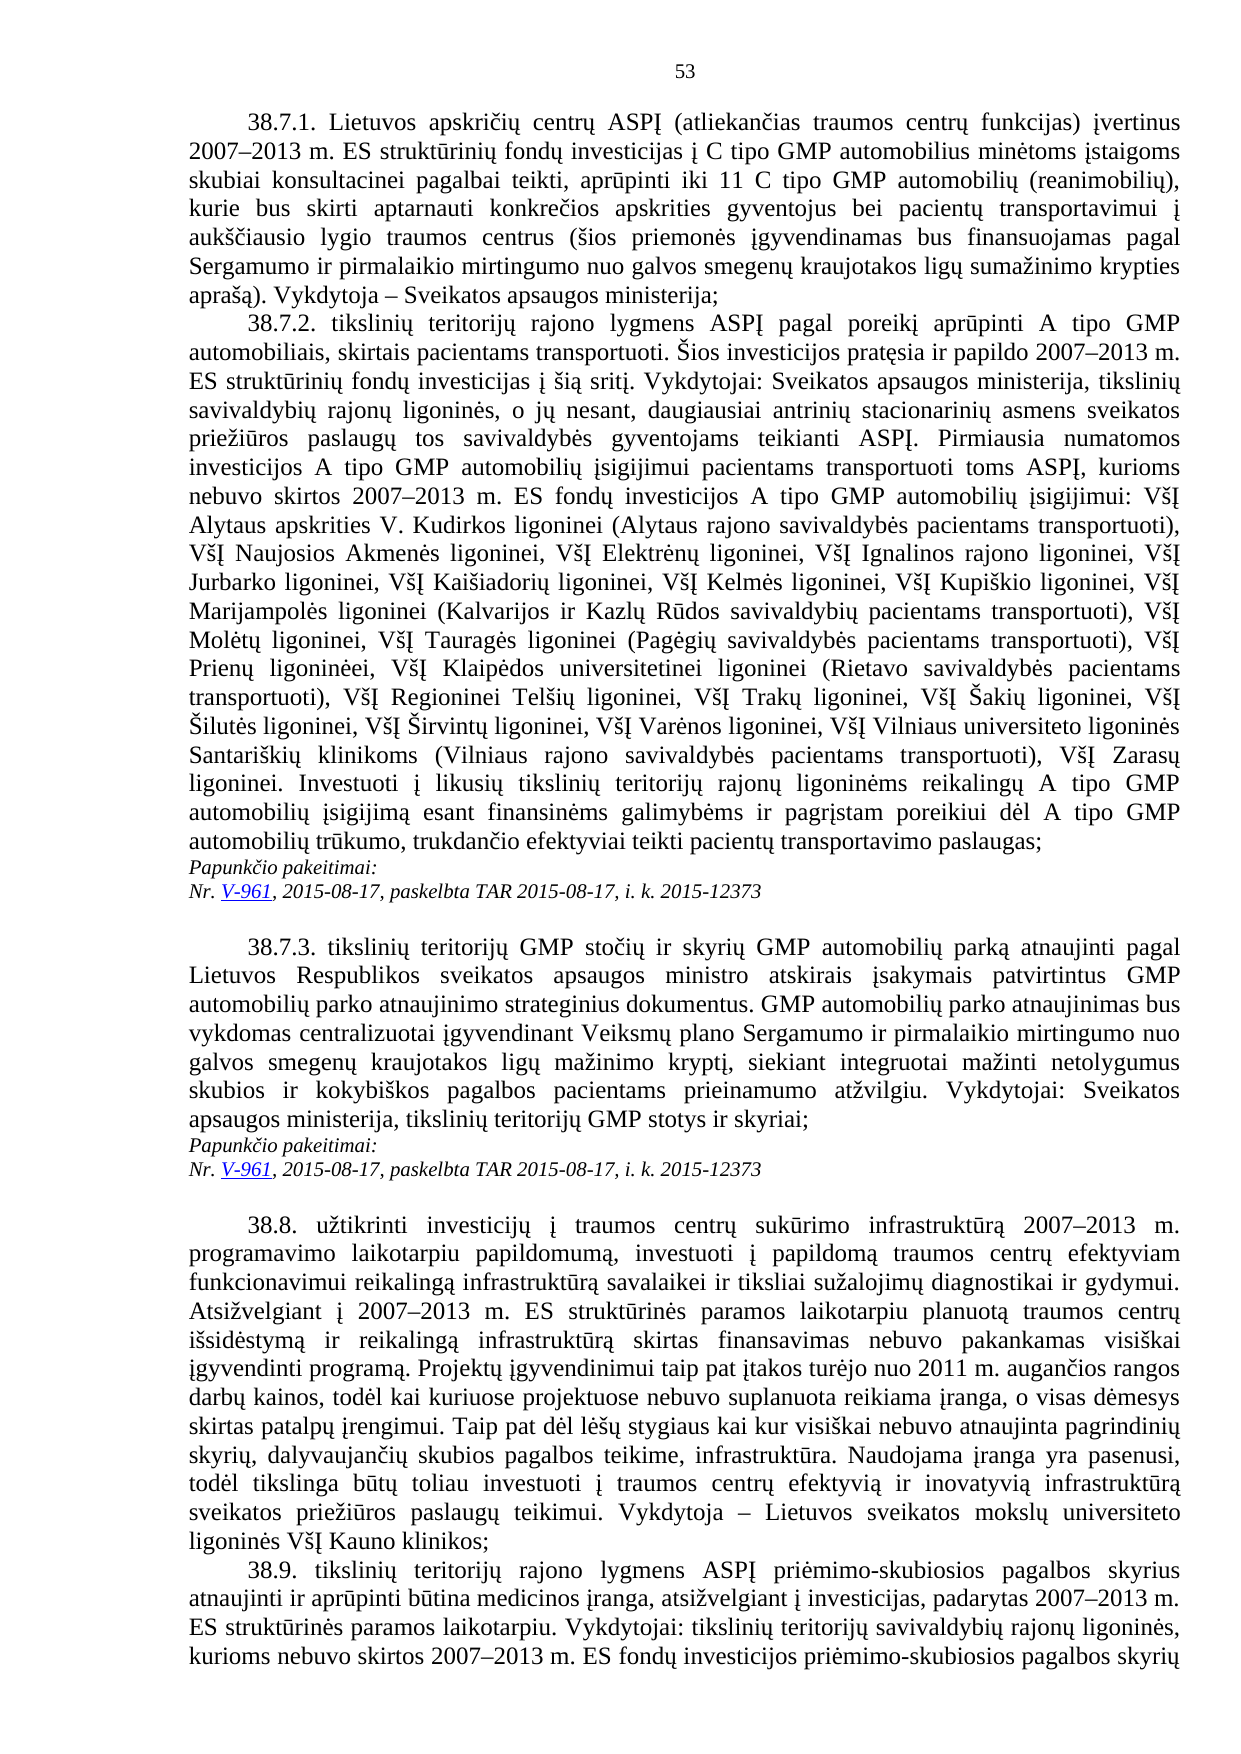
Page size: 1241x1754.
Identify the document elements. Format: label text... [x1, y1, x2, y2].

text 38.7.1. Lietuvos apskričių centrų ASPĮ (atliekančias traumos centrų funkcijas) įvertinus 2007–2013 m. ES struktūrinių fondų investicijas į C tipo GMP automobilius minėtoms įstaigoms skubiai konsultacinei pagalbai teikti, aprūpinti iki 11 C tipo GMP automobilių (reanimobilių), kurie bus skirti aptarnauti konkrečios apskrities gyventojus bei pacientų transportavimui į aukščiausio lygio traumos centrus (šios priemonės įgyvendinamas bus finansuojamas pagal Sergamumo ir pirmalaikio mirtingumo nuo galvos smegenų kraujotakos ligų sumažinimo krypties aprašą). Vykdytoja – Sveikatos apsaugos ministerija; [188, 107, 1181, 308]
text 38.7.2. tikslinių teritorijų rajono lygmens ASPĮ pagal poreikį aprūpinti A tipo GMP automobiliais, skirtais pacientams transportuoti. Šios investicijos pratęsia ir papildo 2007–2013 m. ES struktūrinių fondų investicijas į šią sritį. Vykdytojai: Sveikatos apsaugos ministerija, tikslinių savivaldybių rajonų ligoninės, o jų nesant, daugiausiai antrinių stacionarinių asmens sveikatos priežiūros paslaugų tos savivaldybės gyventojams teikianti ASPĮ. Pirmiausia numatomos investicijos A tipo GMP automobilių įsigijimui pacientams transportuoti toms ASPĮ, kurioms nebuvo skirtos 2007–2013 m. ES fondų investicijos A tipo GMP automobilių įsigijimui: VšĮ Alytaus apskrities V. Kudirkos ligoninei (Alytaus rajono savivaldybės pacientams transportuoti), VšĮ Naujosios Akmenės ligoninei, VšĮ Elektrėnų ligoninei, VšĮ Ignalinos rajono ligoninei, VšĮ Jurbarko ligoninei, VšĮ Kaišiadorių ligoninei, VšĮ Kelmės ligoninei, VšĮ Kupiškio ligoninei, VšĮ Marijampolės ligoninei (Kalvarijos ir Kazlų Rūdos savivaldybių pacientams transportuoti), VšĮ Molėtų ligoninei, VšĮ Tauragės ligoninei (Pagėgių savivaldybės pacientams transportuoti), VšĮ Prienų ligoninėei, VšĮ Klaipėdos universitetinei ligoninei (Rietavo savivaldybės pacientams transportuoti), VšĮ Regioninei Telšių ligoninei, VšĮ Trakų ligoninei, VšĮ Šakių ligoninei, VšĮ Šilutės ligoninei, VšĮ Širvintų ligoninei, VšĮ Varėnos ligoninei, VšĮ Vilniaus universiteto ligoninės Santariškių klinikoms (Vilniaus rajono savivaldybės pacientams transportuoti), VšĮ Zarasų ligoninei. Investuoti į likusių tikslinių teritorijų rajonų ligoninėms reikalingų A tipo GMP automobilių įsigijimą esant finansinėms galimybėms ir pagrįstam poreikiui dėl A tipo GMP automobilių trūkumo, trukdančio efektyviai teikti pacientų transportavimo paslaugas; [188, 308, 1181, 855]
text Papunkčio pakeitimai: [188, 1133, 1181, 1157]
text Papunkčio pakeitimai: [188, 855, 1181, 879]
text 38.9. tikslinių teritorijų rajono lygmens ASPĮ priėmimo-skubiosios pagalbos skyrius atnaujinti ir aprūpinti būtina medicinos įranga, atsižvelgiant į investicijas, padarytas 2007–2013 m. ES struktūrinės paramos laikotarpiu. Vykdytojai: tikslinių teritorijų savivaldybių rajonų ligoninės, kurioms nebuvo skirtos 2007–2013 m. ES fondų investicijos priėmimo-skubiosios pagalbos skyrių [188, 1555, 1181, 1670]
text Nr. V-961, 2015-08-17, paskelbta TAR 2015-08-17, i. k. 2015-12373 [188, 879, 1181, 903]
text 38.7.3. tikslinių teritorijų GMP stočių ir skyrių GMP automobilių parką atnaujinti pagal Lietuvos Respublikos sveikatos apsaugos ministro atskirais įsakymais patvirtintus GMP automobilių parko atnaujinimo strateginius dokumentus. GMP automobilių parko atnaujinimas bus vykdomas centralizuotai įgyvendinant Veiksmų plano Sergamumo ir pirmalaikio mirtingumo nuo galvos smegenų kraujotakos ligų mažinimo kryptį, siekiant integruotai mažinti netolygumus skubios ir kokybiškos pagalbos pacientams prieinamumo atžvilgiu. Vykdytojai: Sveikatos apsaugos ministerija, tikslinių teritorijų GMP stotys ir skyriai; [188, 932, 1181, 1133]
text 38.8. užtikrinti investicijų į traumos centrų sukūrimo infrastruktūrą 2007–2013 m. programavimo laikotarpiu papildomumą, investuoti į papildomą traumos centrų efektyviam funkcionavimui reikalingą infrastruktūrą savalaikei ir tiksliai sužalojimų diagnostikai ir gydymui. Atsižvelgiant į 2007–2013 m. ES struktūrinės paramos laikotarpiu planuotą traumos centrų išsidėstymą ir reikalingą infrastruktūrą skirtas finansavimas nebuvo pakankamas visiškai įgyvendinti programą. Projektų įgyvendinimui taip pat įtakos turėjo nuo 2011 m. augančios rangos darbų kainos, todėl kai kuriuose projektuose nebuvo suplanuota reikiama įranga, o visas dėmesys skirtas patalpų įrengimui. Taip pat dėl lėšų stygiaus kai kur visiškai nebuvo atnaujinta pagrindinių skyrių, dalyvaujančių skubios pagalbos teikime, infrastruktūra. Naudojama įranga yra pasenusi, todėl tikslinga būtų toliau investuoti į traumos centrų efektyvią ir inovatyvią infrastruktūrą sveikatos priežiūros paslaugų teikimui. Vykdytoja – Lietuvos sveikatos mokslų universiteto ligoninės VšĮ Kauno klinikos; [188, 1210, 1181, 1555]
text Nr. V-961, 2015-08-17, paskelbta TAR 2015-08-17, i. k. 2015-12373 [188, 1157, 1181, 1181]
